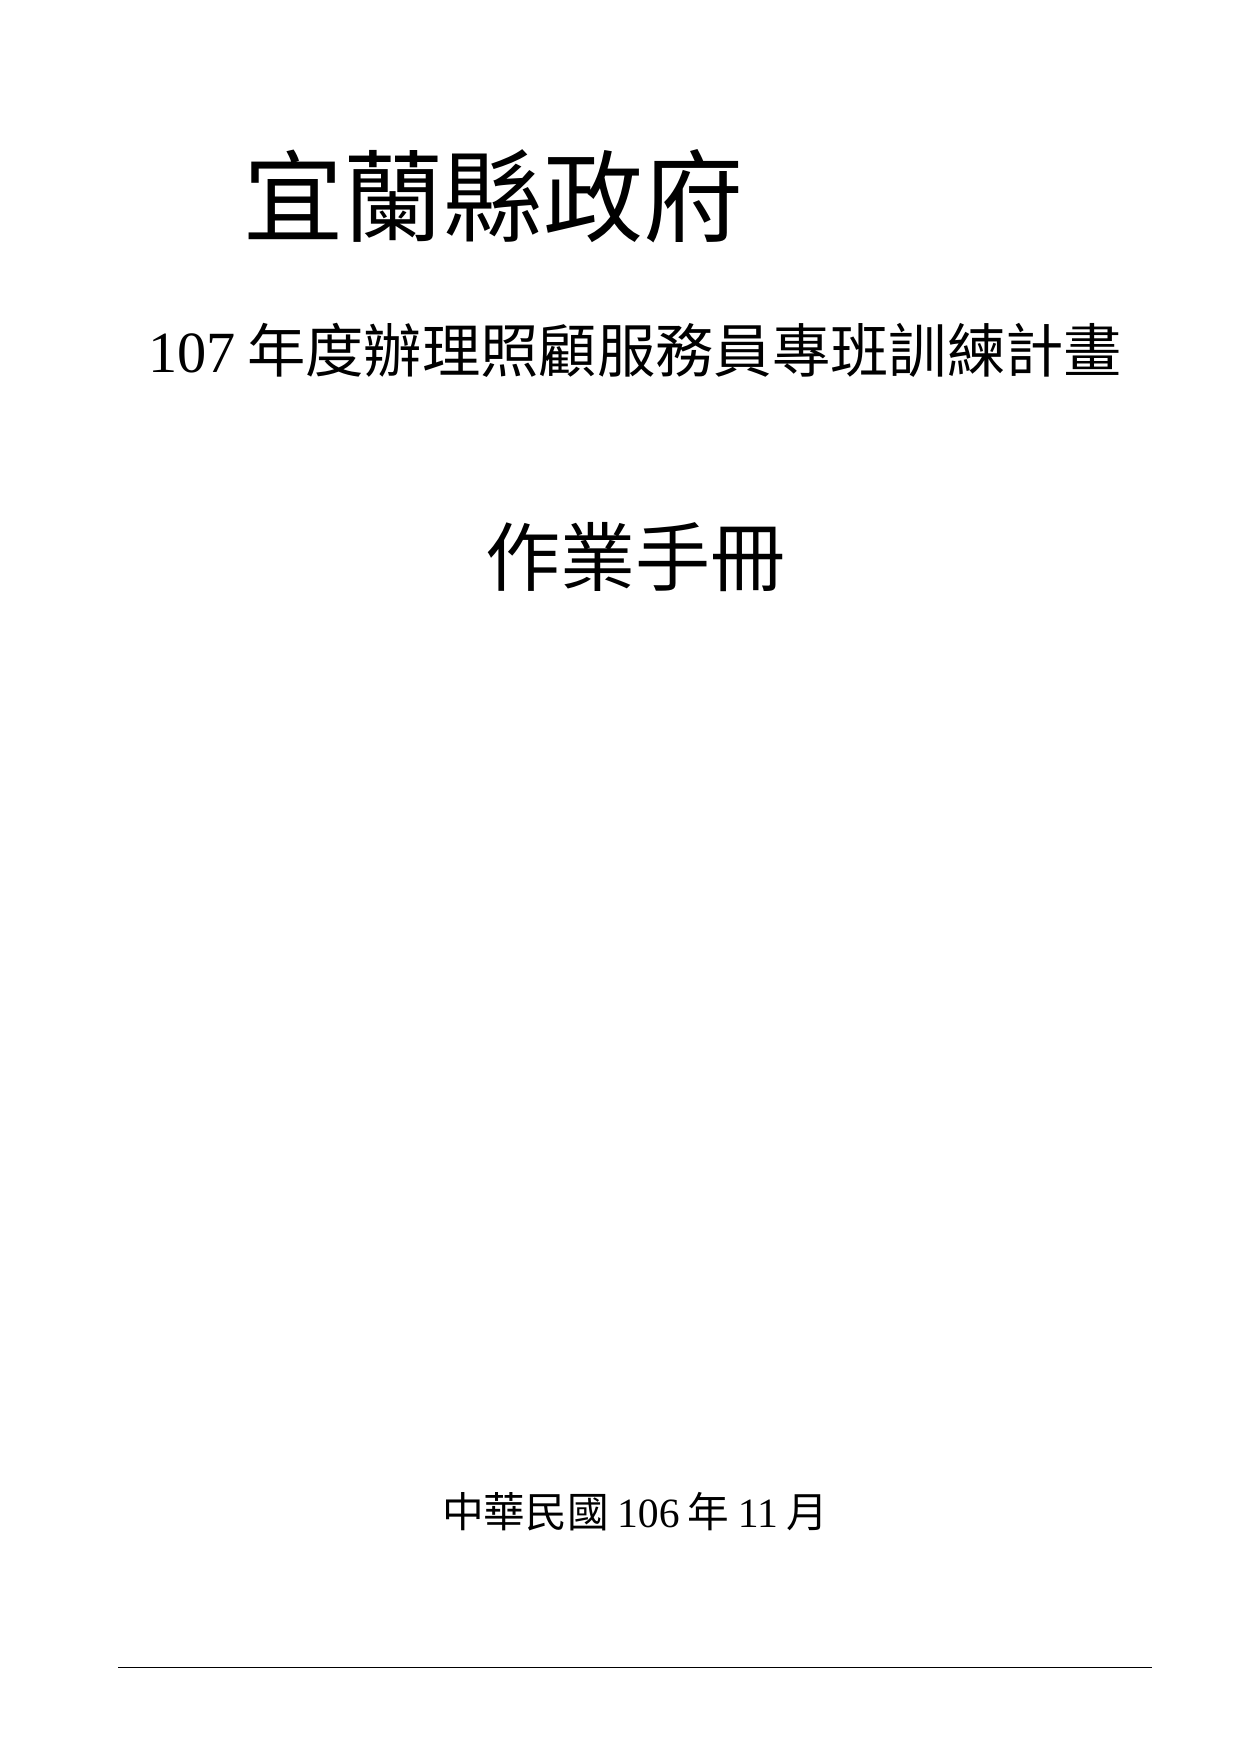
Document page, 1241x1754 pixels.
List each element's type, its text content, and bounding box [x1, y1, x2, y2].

text 中華民國106年11月 [118, 1494, 1152, 1536]
text 作業手冊 [118, 498, 1152, 607]
text 107年度辦理照顧服務員專班訓練計畫 [118, 304, 1152, 389]
text 宜蘭縣政府 [118, 118, 1152, 263]
